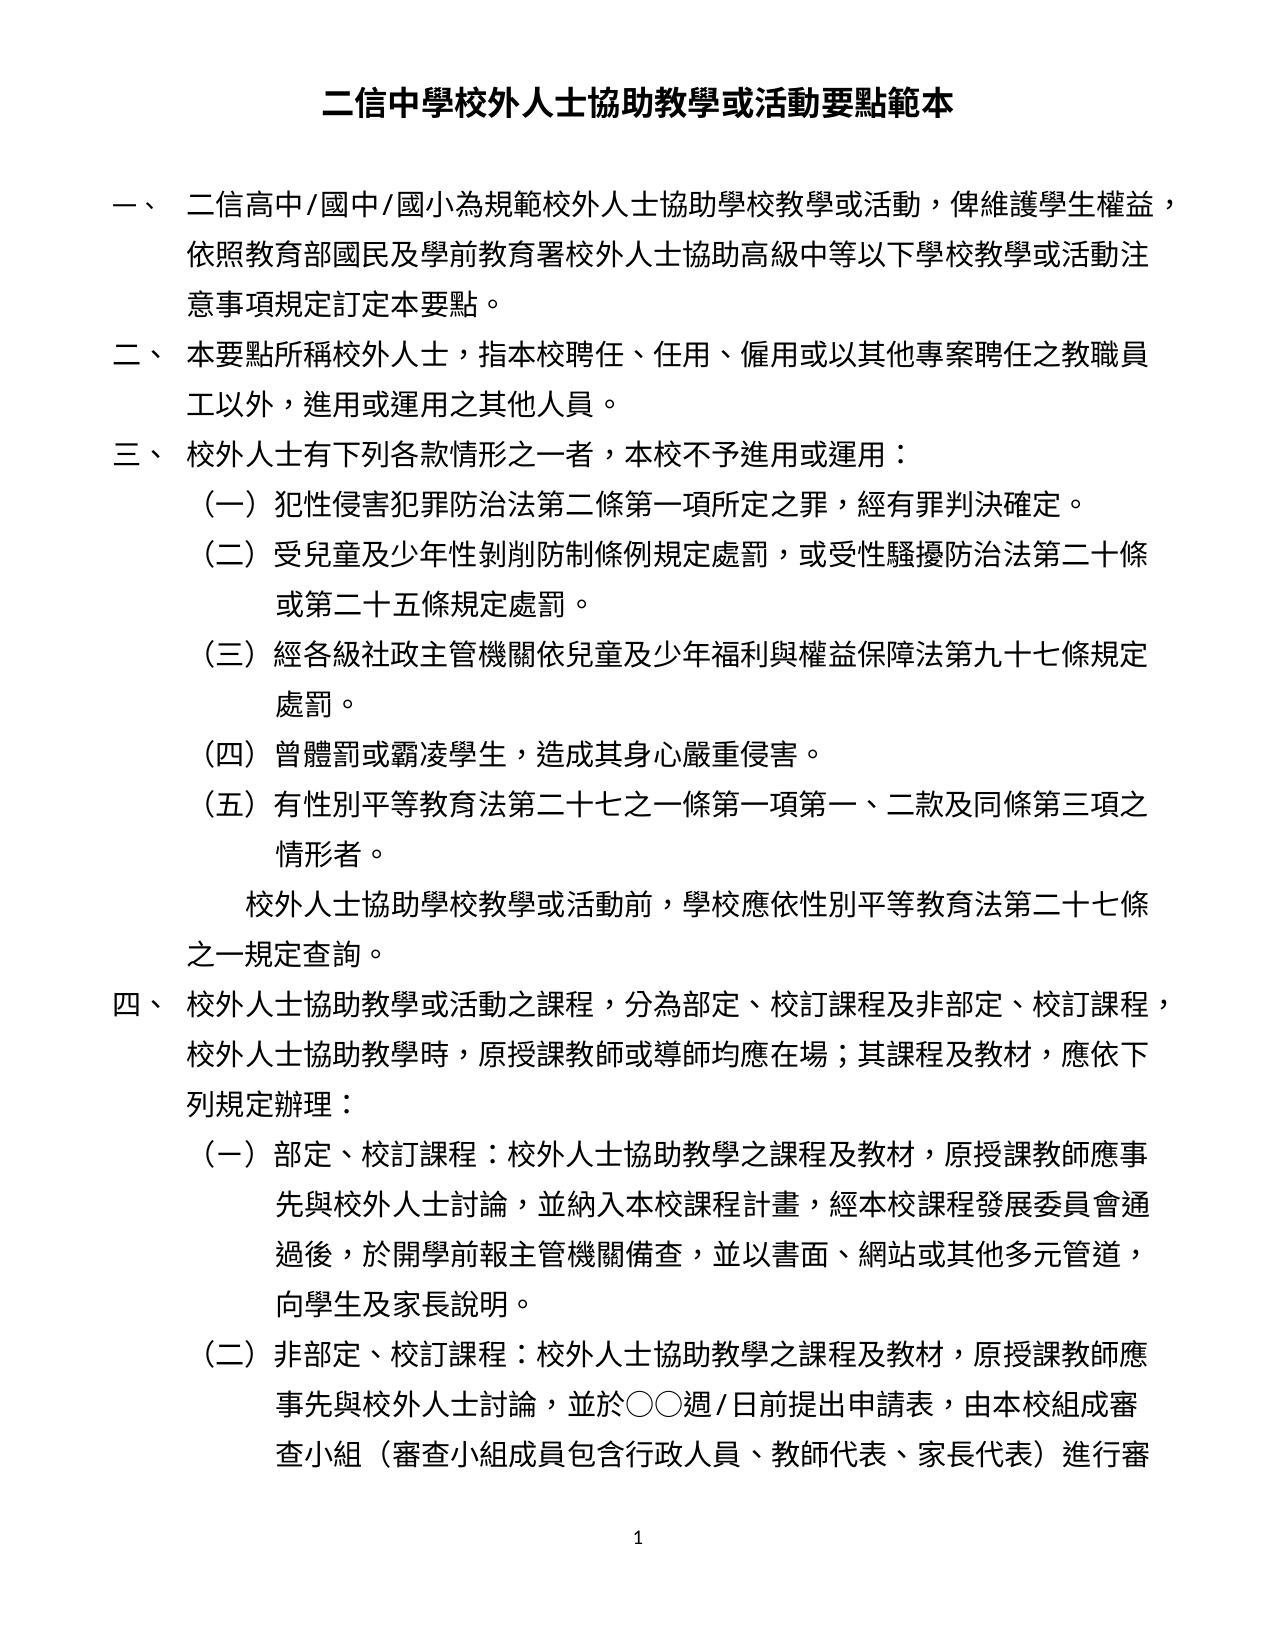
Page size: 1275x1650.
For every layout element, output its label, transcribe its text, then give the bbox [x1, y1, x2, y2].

text 二信中學校外人士協助教學或活動要點範本 [112, 75, 1162, 125]
list 本要點所稱校外人士，指本校聘任、任用、僱用或以其他專案聘任之教職員工以外，進用或運用之其他人員。 [112, 325, 1162, 425]
text （ㄧ）部定、校訂課程：校外人士協助教學之課程及教材，原授課教師應事先與校外人士討論，並納入本校課程計畫，經本校課程發展委員會通過後，於開學前報主管機關備查，並以書面、網站或其他多元管道，向學生及家長說明。 [186, 1125, 1162, 1325]
text （一）犯性侵害犯罪防治法第二條第一項所定之罪，經有罪判決確定。 [186, 475, 1162, 525]
list 校外人士協助教學或活動之課程，分為部定、校訂課程及非部定、校訂課程，校外人士協助教學時，原授課教師或導師均應在場；其課程及教材，應依下列規定辦理： [112, 975, 1162, 1125]
text （五）有性別平等教育法第二十七之一條第一項第一、二款及同條第三項之情形者。 [186, 775, 1162, 875]
list 二信高中/國中/國小為規範校外人士協助學校教學或活動，俾維護學生權益，依照教育部國民及學前教育署校外人士協助高級中等以下學校教學或活動注意事項規定訂定本要點。 [112, 175, 1162, 325]
list 校外人士有下列各款情形之一者，本校不予進用或運用： [112, 425, 1162, 475]
text （二）非部定、校訂課程：校外人士協助教學之課程及教材，原授課教師應事先與校外人士討論，並於○○週/日前提出申請表，由本校組成審查小組（審查小組成員包含行政人員、教師代表、家長代表）進行審 [186, 1325, 1162, 1475]
text （四）曾體罰或霸凌學生，造成其身心嚴重侵害。 [186, 725, 1162, 775]
text （二）受兒童及少年性剝削防制條例規定處罰，或受性騷擾防治法第二十條或第二十五條規定處罰。 [186, 525, 1162, 625]
text （三）經各級社政主管機關依兒童及少年福利與權益保障法第九十七條規定處罰。 [186, 625, 1162, 725]
text 校外人士協助學校教學或活動前，學校應依性別平等教育法第二十七條之一規定查詢。 [186, 875, 1162, 975]
